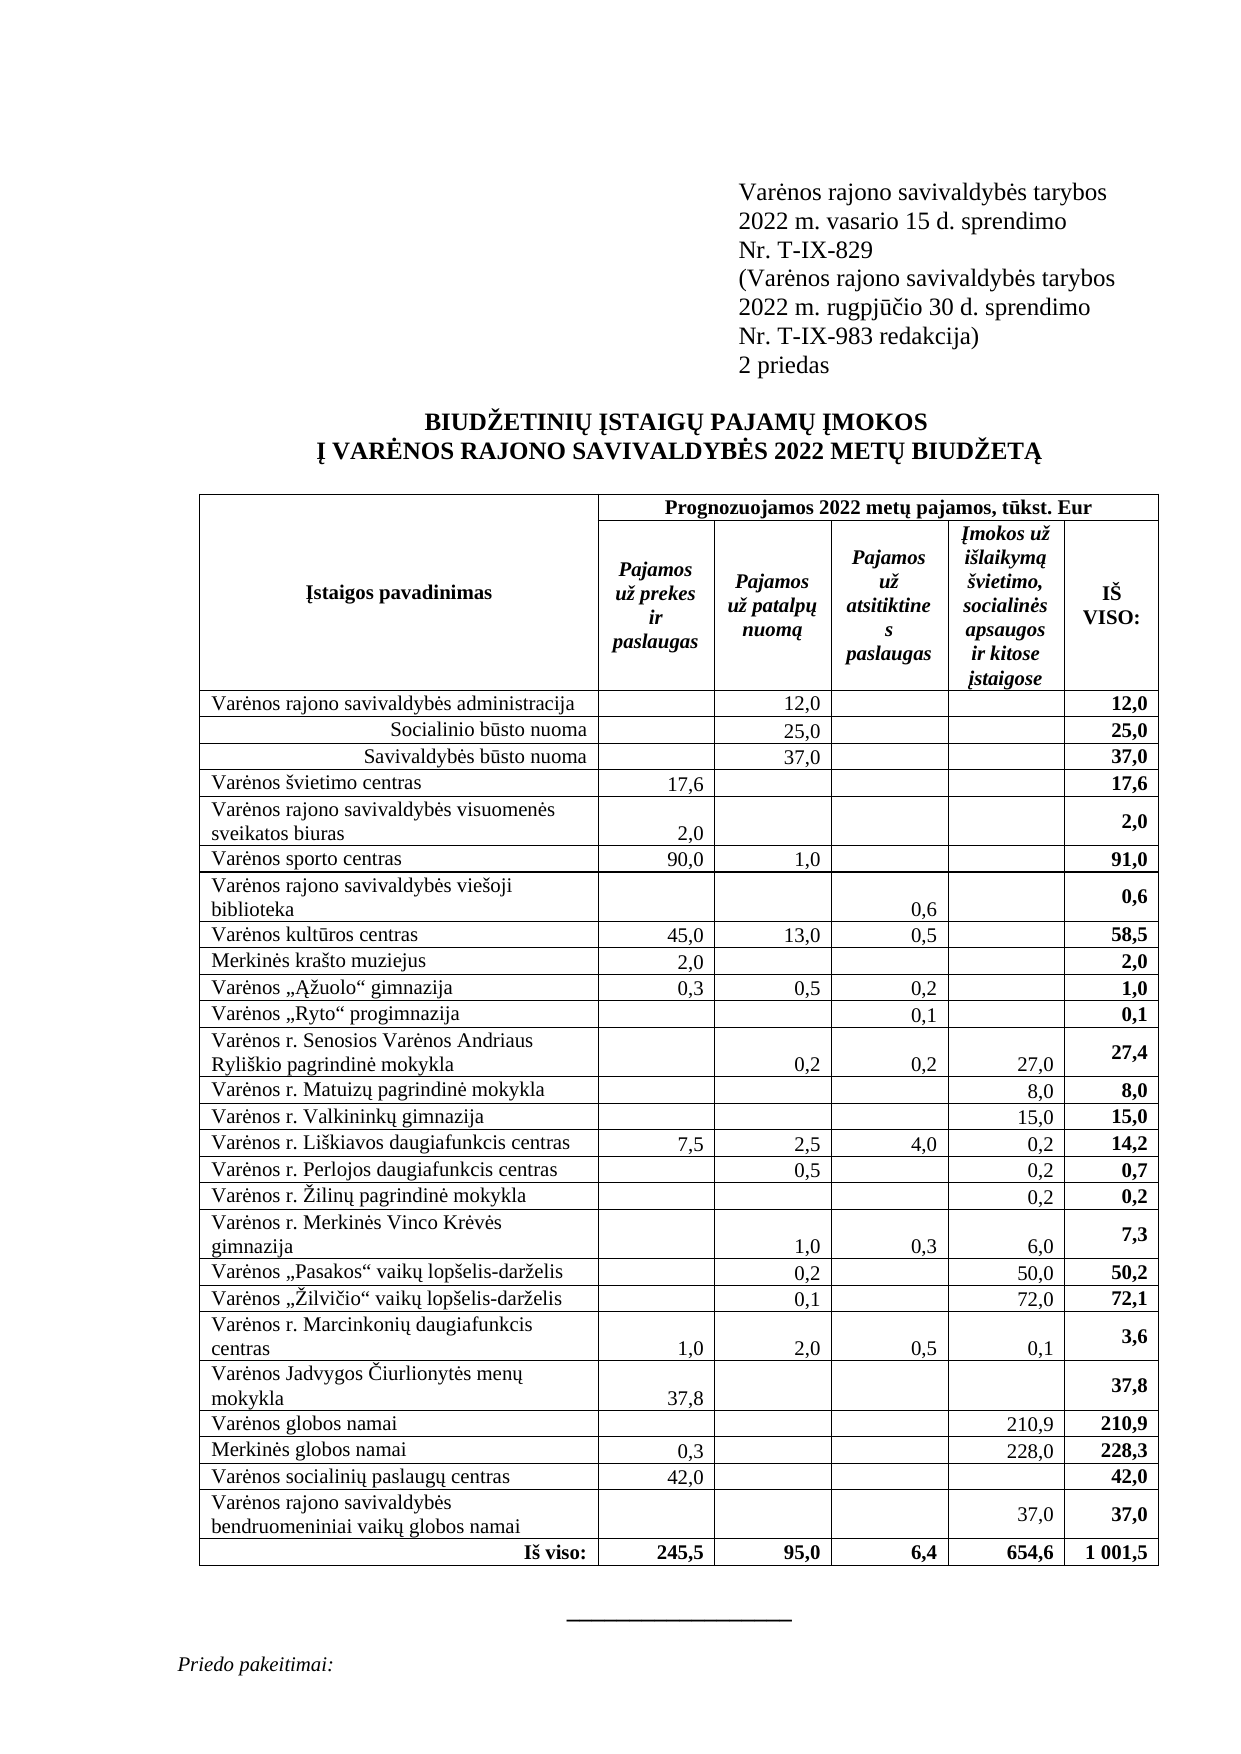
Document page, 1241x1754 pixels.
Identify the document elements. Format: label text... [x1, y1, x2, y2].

table_cell 0,3 [599, 1437, 714, 1463]
table_cell [599, 1157, 714, 1182]
table_cell Merkinės krašto muziejus [200, 948, 598, 974]
table_cell [715, 1077, 831, 1103]
table_cell 37,0 [715, 744, 831, 769]
table_cell [599, 1028, 714, 1076]
table_header Prognozuojamos 2022 metų pajamos, tūkst. Eur [599, 495, 1158, 520]
table_cell 37,0 [1065, 744, 1158, 769]
table_cell [715, 770, 831, 796]
table_cell [832, 797, 948, 845]
table_cell [599, 1490, 714, 1538]
table_cell 0,2 [832, 975, 948, 1000]
table_cell 0,3 [832, 1210, 948, 1258]
table_cell 1,0 [715, 1210, 831, 1258]
text Nr. T-IX-829 [738, 235, 1181, 263]
table_cell [832, 1157, 948, 1182]
text Į VARĖNOS RAJONO SAVIVALDYBĖS 2022 METŲ BIUDŽETĄ [177, 436, 1181, 465]
text BIUDŽETINIŲ ĮSTAIGŲ PAJAMŲ ĮMOKOS [177, 407, 1181, 436]
table_cell 90,0 [599, 846, 714, 871]
table_cell [599, 1286, 714, 1311]
table_cell [832, 1464, 948, 1489]
table_cell 0,6 [1065, 873, 1158, 921]
table_cell [949, 975, 1064, 1000]
table_cell [599, 1001, 714, 1027]
table_cell 58,5 [1065, 922, 1158, 947]
text (Varėnos rajono savivaldybės tarybos [738, 263, 1181, 292]
table_cell 0,2 [949, 1157, 1064, 1182]
table_cell [949, 1464, 1064, 1489]
table_cell 42,0 [599, 1464, 714, 1489]
table_cell 50,0 [949, 1259, 1064, 1284]
table_cell [832, 691, 948, 716]
table_cell 1,0 [1065, 975, 1158, 1000]
table_cell 12,0 [715, 691, 831, 716]
table_cell 0,5 [715, 1157, 831, 1182]
table_cell 0,5 [832, 1312, 948, 1360]
table_cell 210,9 [1065, 1411, 1158, 1436]
table_cell Savivaldybės būsto nuoma [200, 744, 598, 769]
table_cell 37,8 [599, 1361, 714, 1409]
table_cell [832, 1490, 948, 1538]
table_cell Varėnos rajono savivaldybės visuomenės sveikatos biuras [200, 797, 598, 845]
table_cell 1 001,5 [1065, 1539, 1158, 1565]
table_cell 0,7 [1065, 1157, 1158, 1182]
table_cell 50,2 [1065, 1259, 1158, 1284]
table_cell Varėnos r. Liškiavos daugiafunkcis centras [200, 1130, 598, 1156]
table_cell Varėnos „Pasakos“ vaikų lopšelis-darželis [200, 1259, 598, 1284]
table_cell 0,2 [715, 1028, 831, 1076]
table_cell 45,0 [599, 922, 714, 947]
table_cell Varėnos r. Perlojos daugiafunkcis centras [200, 1157, 598, 1182]
table_cell 3,6 [1065, 1312, 1158, 1360]
table_cell 14,2 [1065, 1130, 1158, 1156]
table_cell 15,0 [1065, 1104, 1158, 1129]
table_cell [949, 797, 1064, 845]
table_cell 12,0 [1065, 691, 1158, 716]
table_cell 228,3 [1065, 1437, 1158, 1463]
table_cell [715, 1411, 831, 1436]
table_cell Merkinės globos namai [200, 1437, 598, 1463]
table_cell 0,1 [949, 1312, 1064, 1360]
table_cell [949, 691, 1064, 716]
table_cell 0,2 [715, 1259, 831, 1284]
text 2022 m. rugpjūčio 30 d. sprendimo [738, 292, 1181, 321]
table_cell [832, 1286, 948, 1311]
table_cell 0,3 [599, 975, 714, 1000]
table_cell [715, 1104, 831, 1129]
table_cell 2,0 [599, 948, 714, 974]
table_cell [949, 1001, 1064, 1027]
table_cell 0,6 [832, 873, 948, 921]
table_cell 27,4 [1065, 1028, 1158, 1076]
table_cell 0,2 [949, 1183, 1064, 1209]
table_cell [599, 691, 714, 716]
table_cell Varėnos Jadvygos Čiurlionytės menų mokykla [200, 1361, 598, 1409]
table_cell [599, 1210, 714, 1258]
table_cell 0,1 [832, 1001, 948, 1027]
table_cell [832, 770, 948, 796]
table_cell [832, 717, 948, 743]
table_cell 0,1 [1065, 1001, 1158, 1027]
table_cell 228,0 [949, 1437, 1064, 1463]
table_cell [599, 1259, 714, 1284]
table_cell 25,0 [715, 717, 831, 743]
text 2022 m. vasario 15 d. sprendimo [738, 206, 1181, 235]
table_cell [832, 948, 948, 974]
text Nr. T-IX-983 redakcija) [738, 321, 1181, 350]
text 2 priedas [738, 350, 1181, 378]
table_cell Varėnos socialinių paslaugų centras [200, 1464, 598, 1489]
table_cell IŠ VISO: [1065, 521, 1158, 689]
table_cell Varėnos „Žilvičio“ vaikų lopšelis-darželis [200, 1286, 598, 1311]
table_cell [949, 744, 1064, 769]
table_cell 2,0 [599, 797, 714, 845]
table_cell Varėnos „Ąžuolo“ gimnazija [200, 975, 598, 1000]
table_cell 6,4 [832, 1539, 948, 1565]
table_cell Pajamos už atsitiktines paslaugas [832, 521, 948, 689]
table_cell 0,2 [949, 1130, 1064, 1156]
table_cell [715, 1464, 831, 1489]
text __________________ [177, 1595, 1181, 1623]
table_cell [832, 1411, 948, 1436]
table_cell Varėnos kultūros centras [200, 922, 598, 947]
table_cell 210,9 [949, 1411, 1064, 1436]
table_header Įstaigos pavadinimas [200, 495, 598, 689]
table_cell [949, 717, 1064, 743]
table_cell 8,0 [949, 1077, 1064, 1103]
table_cell Varėnos rajono savivaldybės administracija [200, 691, 598, 716]
table_cell [599, 1411, 714, 1436]
table_cell 0,5 [832, 922, 948, 947]
table_cell [715, 1361, 831, 1409]
table_cell 27,0 [949, 1028, 1064, 1076]
table_cell 37,8 [1065, 1361, 1158, 1409]
table_cell 25,0 [1065, 717, 1158, 743]
table_cell [832, 1183, 948, 1209]
table_cell [949, 1361, 1064, 1409]
table_cell Pajamos už patalpų nuomą [715, 521, 831, 689]
table_cell Varėnos rajono savivaldybės viešoji biblioteka [200, 873, 598, 921]
table_cell 6,0 [949, 1210, 1064, 1258]
table_cell 2,0 [1065, 948, 1158, 974]
table_cell 2,0 [715, 1312, 831, 1360]
table_cell 42,0 [1065, 1464, 1158, 1489]
table_cell [599, 717, 714, 743]
table_cell Socialinio būsto nuoma [200, 717, 598, 743]
table_cell Iš viso: [200, 1539, 598, 1565]
table_cell 7,5 [599, 1130, 714, 1156]
table_cell [599, 1104, 714, 1129]
table_cell [715, 1001, 831, 1027]
table_cell 2,5 [715, 1130, 831, 1156]
table_cell [599, 1183, 714, 1209]
table_cell 1,0 [715, 846, 831, 871]
table_cell [832, 744, 948, 769]
table_cell [949, 770, 1064, 796]
table_cell 17,6 [1065, 770, 1158, 796]
table_cell Įmokos už išlaikymą švietimo, socialinės apsaugos ir kitose įstaigose [949, 521, 1064, 689]
table_cell Varėnos globos namai [200, 1411, 598, 1436]
table_cell [715, 948, 831, 974]
table_cell Varėnos r. Matuizų pagrindinė mokykla [200, 1077, 598, 1103]
table_cell [949, 948, 1064, 974]
table_cell 13,0 [715, 922, 831, 947]
table_cell [715, 1183, 831, 1209]
table_cell [949, 922, 1064, 947]
table_cell [599, 873, 714, 921]
table_cell Varėnos r. Marcinkonių daugiafunkcis centras [200, 1312, 598, 1360]
table_cell 8,0 [1065, 1077, 1158, 1103]
table_cell 654,6 [949, 1539, 1064, 1565]
table_cell Varėnos r. Senosios Varėnos Andriaus Ryliškio pagrindinė mokykla [200, 1028, 598, 1076]
table_cell Varėnos „Ryto“ progimnazija [200, 1001, 598, 1027]
table_cell [832, 1361, 948, 1409]
table_cell 95,0 [715, 1539, 831, 1565]
table_cell [715, 873, 831, 921]
text Varėnos rajono savivaldybės tarybos [738, 177, 1181, 206]
table_cell 0,1 [715, 1286, 831, 1311]
table_cell [949, 873, 1064, 921]
table_cell [715, 1490, 831, 1538]
table_cell Varėnos rajono savivaldybės bendruomeniniai vaikų globos namai [200, 1490, 598, 1538]
table_cell Varėnos r. Valkininkų gimnazija [200, 1104, 598, 1129]
table_cell [949, 846, 1064, 871]
table_cell 17,6 [599, 770, 714, 796]
table_cell 4,0 [832, 1130, 948, 1156]
table_cell 15,0 [949, 1104, 1064, 1129]
table_cell 72,1 [1065, 1286, 1158, 1311]
table_cell [715, 797, 831, 845]
table_cell 0,5 [715, 975, 831, 1000]
table_cell 37,0 [949, 1490, 1064, 1538]
table_cell [832, 1259, 948, 1284]
table_cell [832, 1437, 948, 1463]
text Priedo pakeitimai: [177, 1652, 1181, 1676]
table_cell [599, 1077, 714, 1103]
table_cell 1,0 [599, 1312, 714, 1360]
table_cell Varėnos sporto centras [200, 846, 598, 871]
table_cell 2,0 [1065, 797, 1158, 845]
table_cell 7,3 [1065, 1210, 1158, 1258]
table_cell Varėnos r. Merkinės Vinco Krėvės gimnazija [200, 1210, 598, 1258]
table_cell [832, 1077, 948, 1103]
table_cell [832, 1104, 948, 1129]
table_cell [599, 744, 714, 769]
table_cell 72,0 [949, 1286, 1064, 1311]
table_cell [832, 846, 948, 871]
table_cell Pajamos už prekes ir paslaugas [599, 521, 714, 689]
table_cell 37,0 [1065, 1490, 1158, 1538]
table_cell 0,2 [1065, 1183, 1158, 1209]
table_cell 91,0 [1065, 846, 1158, 871]
table_cell Varėnos r. Žilinų pagrindinė mokykla [200, 1183, 598, 1209]
table_cell Varėnos švietimo centras [200, 770, 598, 796]
table_cell [715, 1437, 831, 1463]
table_cell 245,5 [599, 1539, 714, 1565]
table_cell 0,2 [832, 1028, 948, 1076]
